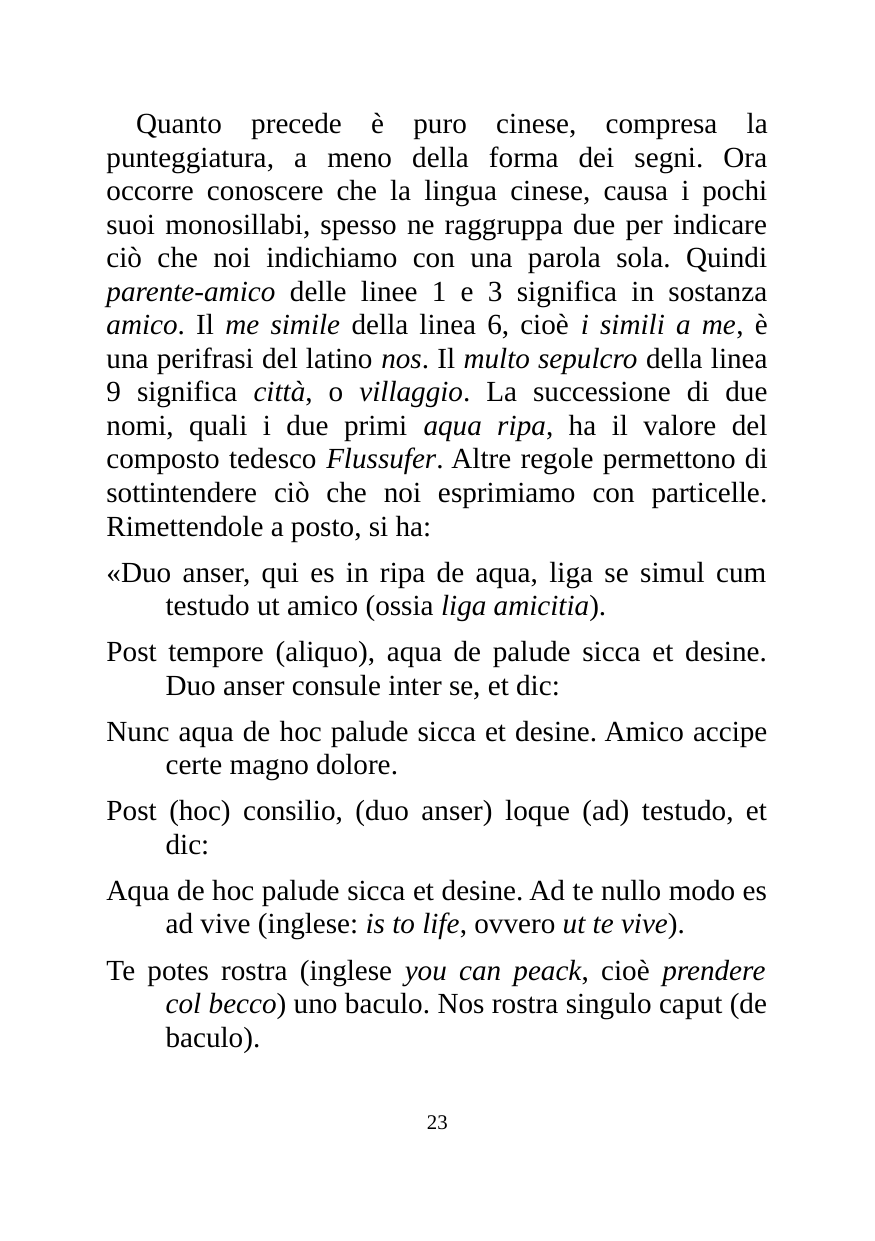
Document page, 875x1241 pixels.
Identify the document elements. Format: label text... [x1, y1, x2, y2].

text Aqua de hoc palude sicca et desine. Ad te nullo modo es ad vive (inglese: is to life, ovvero ut te vive). [106, 873, 768, 940]
text Quanto precede è puro cinese, compresa la punteggiatura, a meno della forma dei segni. Ora occorre conoscere che la lingua cinese, causa i pochi suoi monosillabi, spesso ne raggruppa due per indicare ciò che noi indichiamo con una parola sola. Quindi parente-amico delle linee 1 e 3 significa in sostanza amico. Il me simile della linea 6, cioè i simili a me, è una perifrasi del latino nos. Il multo sepulcro della linea 9 significa città, o villaggio. La successione di due nomi, quali i due primi aqua ripa, ha il valore del composto tedesco Flussufer. Altre regole permettono di sottintendere ciò che noi esprimiamo con particelle. Rimettendole a posto, si ha: [106, 106, 768, 542]
text Te potes rostra (inglese you can peack, cioè prendere col becco) uno baculo. Nos rostra singulo caput (de baculo). [106, 953, 768, 1053]
text Nunc aqua de hoc palude sicca et desine. Amico accipe certe magno dolore. [106, 714, 768, 781]
text Post (hoc) consilio, (duo anser) loque (ad) testudo, et dic: [106, 793, 768, 861]
text «Duo anser, qui es in ripa de aqua, liga se simul cum testudo ut amico (ossia liga amicitia). [106, 555, 768, 622]
text Post tempore (aliquo), aqua de palude sicca et desine. Duo anser consule inter se, et dic: [106, 634, 768, 701]
